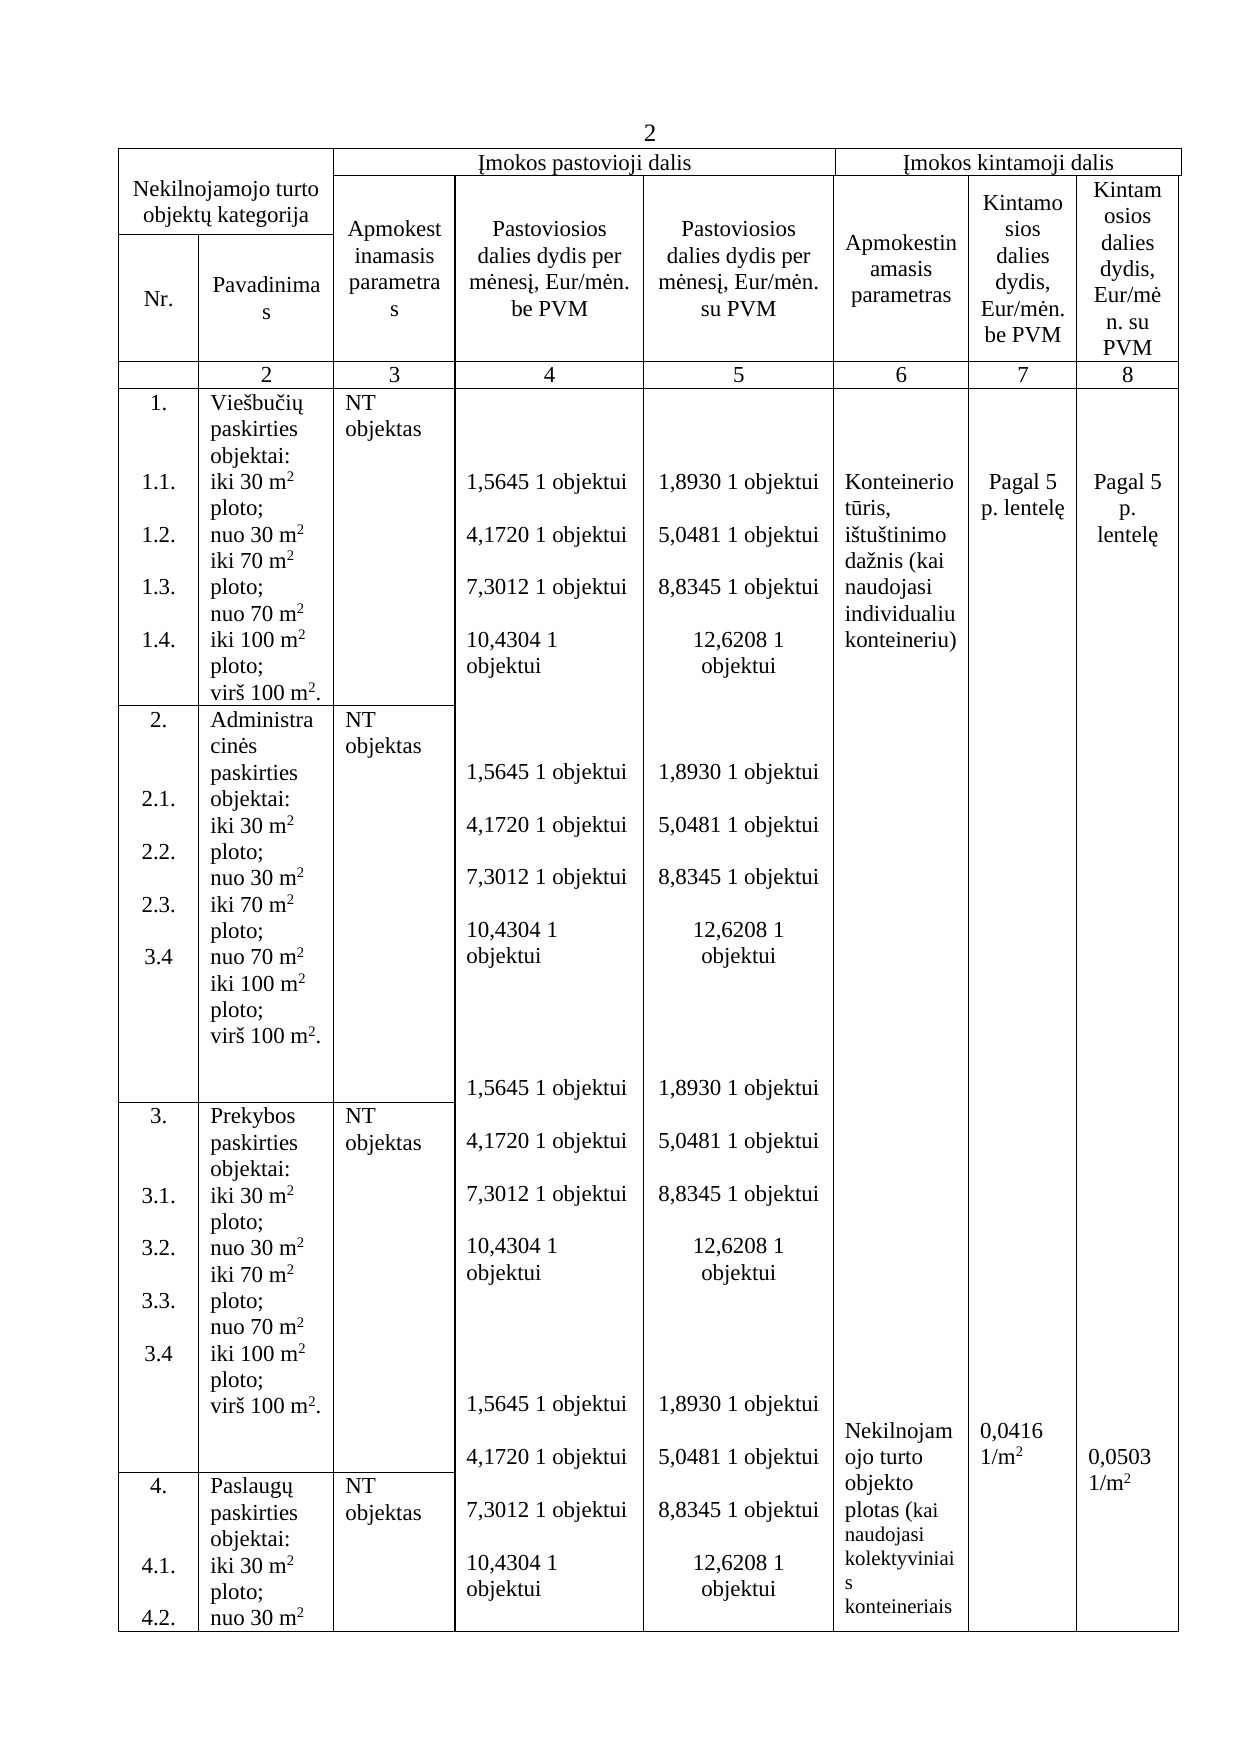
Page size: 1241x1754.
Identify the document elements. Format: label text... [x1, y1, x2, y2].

table_cell NT objektas [334, 1103, 454, 1472]
table_cell Viešbučių paskirties objektai: iki 30 m2 ploto; nuo 30 m2 iki 70 m2 ploto; nuo 70 m2 iki 100 m2 ploto; virš 100 m2. [199, 389, 333, 705]
table_cell Apmokestinamasis parametras [834, 176, 968, 361]
table_cell 1,5645 1 objektui 4,1720 1 objektui 7,3012 1 objektui 10,4304 1 objektui 1,5645 1 objektui 4,1720 1 objektui 7,3012 1 objektui 10,4304 1 objektui 1,5645 1 objektui 4,1720 1 objektui 7,3012 1 objektui 10,4304 1 objektui 1,5645 1 objektui 4,1720 1 objektui 7,3012 1 objektui 10,4304 1 objektui [456, 389, 643, 1631]
table_cell Pastoviosios dalies dydis per mėnesį, Eur/mėn. be PVM [456, 176, 643, 361]
table_cell Kintamosios dalies dydis, Eur/mėn. su PVM [1077, 176, 1178, 361]
table_cell NT objektas [334, 706, 454, 1102]
table_cell 8 [1077, 362, 1178, 388]
table_cell NT objektas [334, 1473, 454, 1631]
table_cell 5 [644, 362, 833, 388]
table_cell 2 [199, 362, 333, 388]
table_cell Pagal 5 p. lentelę 0,0503 1/m2 [1077, 389, 1178, 1631]
table_cell 4. 4.1. 4.2. [119, 1473, 198, 1631]
table_cell 2. 2.1. 2.2. 2.3. 3.4 [119, 706, 198, 1102]
table_cell Prekybos paskirties objektai: iki 30 m2 ploto; nuo 30 m2 iki 70 m2 ploto; nuo 70 m2 iki 100 m2 ploto; virš 100 m2. [199, 1103, 333, 1472]
table_cell Apmokestinamasis parametras [334, 176, 454, 361]
table_cell Paslaugų paskirties objektai: iki 30 m2 ploto; nuo 30 m2 [199, 1473, 333, 1631]
table_cell 6 [834, 362, 968, 388]
table_cell Kintamo sios dalies dydis, Eur/mėn. be PVM [969, 176, 1076, 361]
table_cell Administracinės paskirties objektai: iki 30 m2 ploto; nuo 30 m2 iki 70 m2 ploto; nuo 70 m2 iki 100 m2 ploto; virš 100 m2. [199, 706, 333, 1102]
table_cell [119, 362, 198, 388]
table_cell Pavadinimas [199, 235, 333, 361]
table_cell Nr. [119, 235, 198, 361]
table_header Įmokos pastovioji dalis [334, 149, 835, 175]
table_cell NT objektas [334, 389, 454, 705]
table_cell Pastoviosios dalies dydis per mėnesį, Eur/mėn. su PVM [644, 176, 833, 361]
table_cell Pagal 5 p. lentelę 0,0416 1/m2 [969, 389, 1076, 1631]
table_cell 1,8930 1 objektui 5,0481 1 objektui 8,8345 1 objektui 12,6208 1 objektui 1,8930 1 objektui 5,0481 1 objektui 8,8345 1 objektui 12,6208 1 objektui 1,8930 1 objektui 5,0481 1 objektui 8,8345 1 objektui 12,6208 1 objektui 1,8930 1 objektui 5,0481 1 objektui 8,8345 1 objektui 12,6208 1 objektui [644, 389, 833, 1631]
table_cell Konteinerio tūris, ištuštinimo dažnis (kai naudojasi individualiu konteineriu) Nekilnojamojo turto objekto plotas (kai naudojasi kolektyviniais konteineriais [834, 389, 968, 1631]
table_cell 3. 3.1. 3.2. 3.3. 3.4 [119, 1103, 198, 1472]
table_header Nekilnojamojo turto objektų kategorija [119, 149, 333, 234]
table_header Įmokos kintamoji dalis [836, 149, 1181, 175]
table_cell 7 [969, 362, 1076, 388]
table_cell 3 [334, 362, 454, 388]
table_cell 4 [456, 362, 643, 388]
table_cell 1. 1.1. 1.2. 1.3. 1.4. [119, 389, 198, 705]
